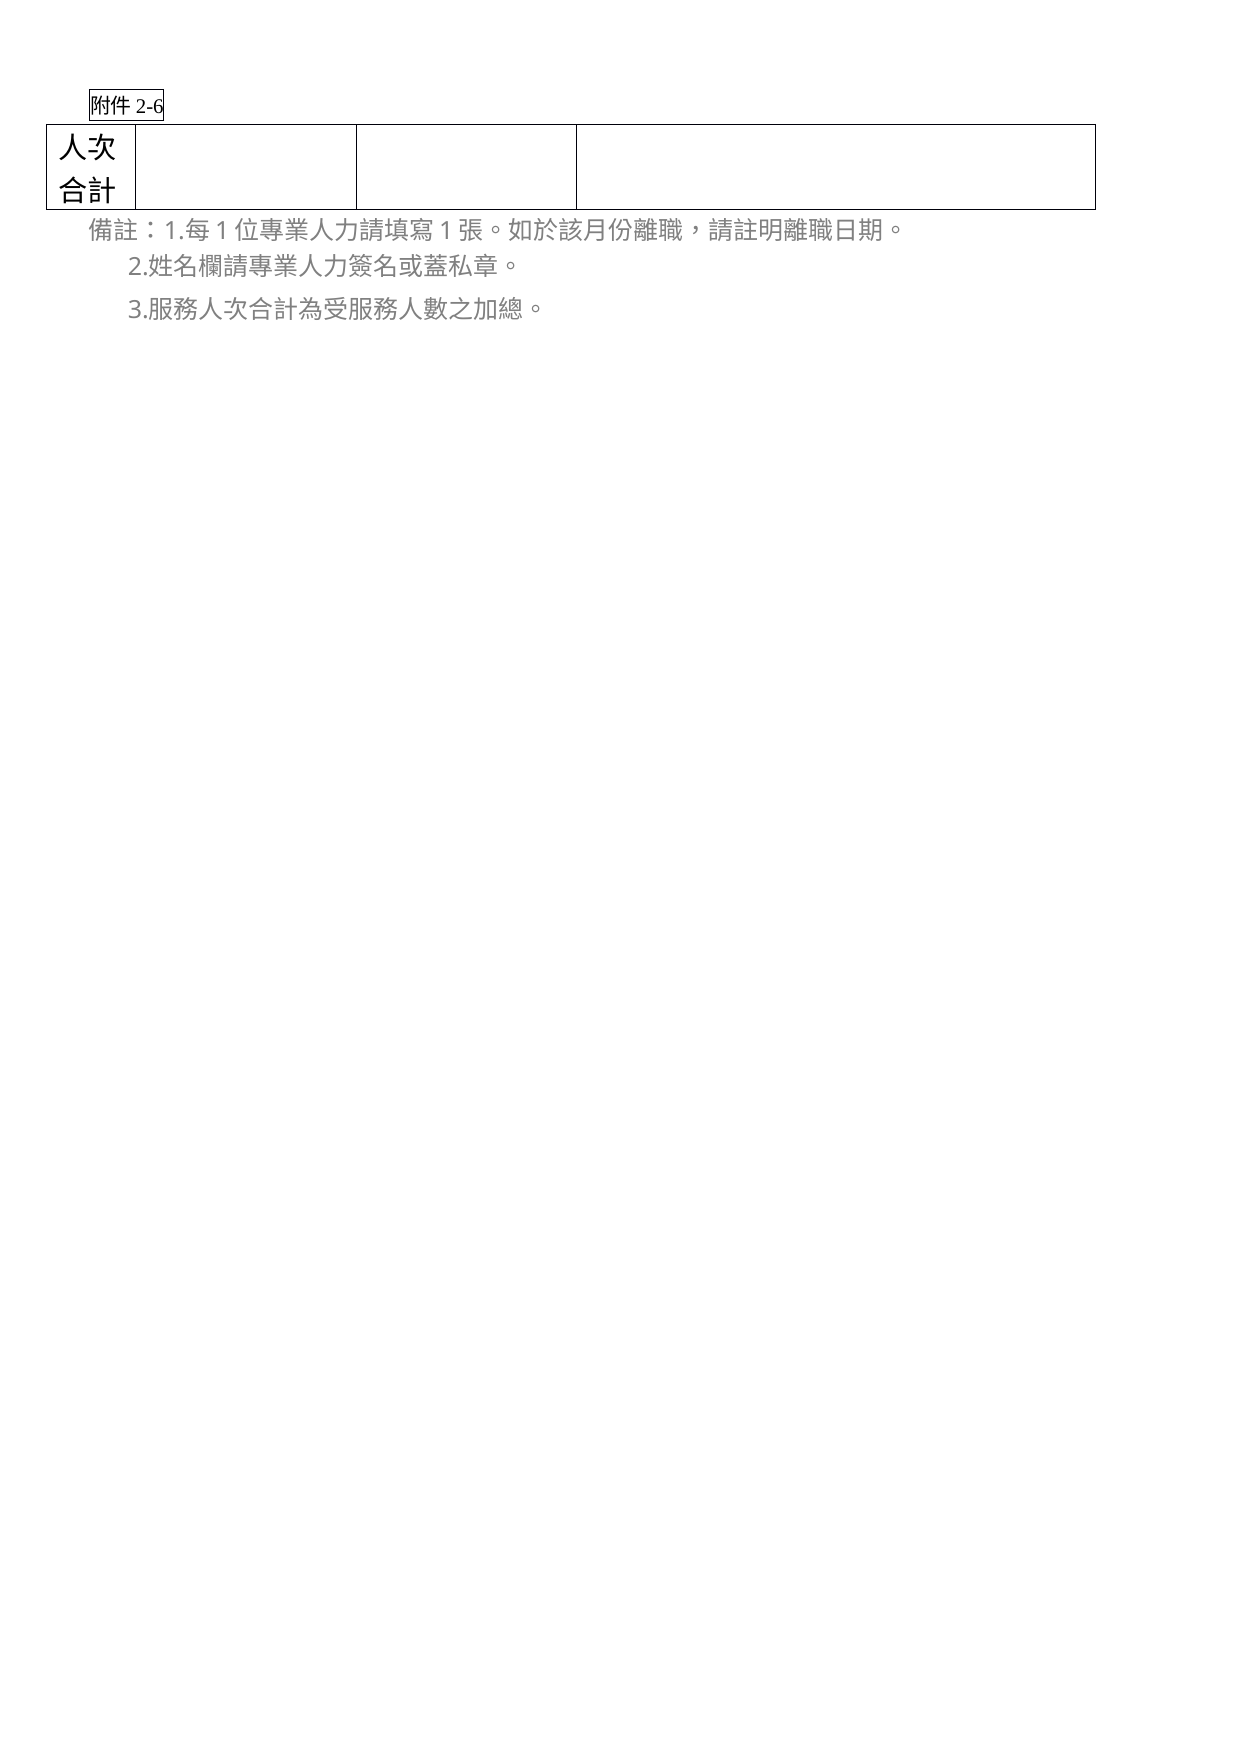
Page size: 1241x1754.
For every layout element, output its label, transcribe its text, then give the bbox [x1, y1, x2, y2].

table_cell [357, 125, 576, 209]
table_cell 人次 合計 [47, 125, 135, 209]
text 備註：1.每1位專業人力請填寫1張。如於該月份離職，請註明離職日期。 [89, 210, 1122, 247]
table_cell [577, 125, 1095, 209]
text 2.姓名欄請專業人力簽名或蓋私章。 [89, 247, 1122, 283]
text 3.服務人次合計為受服務人數之加總。 [89, 283, 1122, 320]
table_cell [136, 125, 356, 209]
